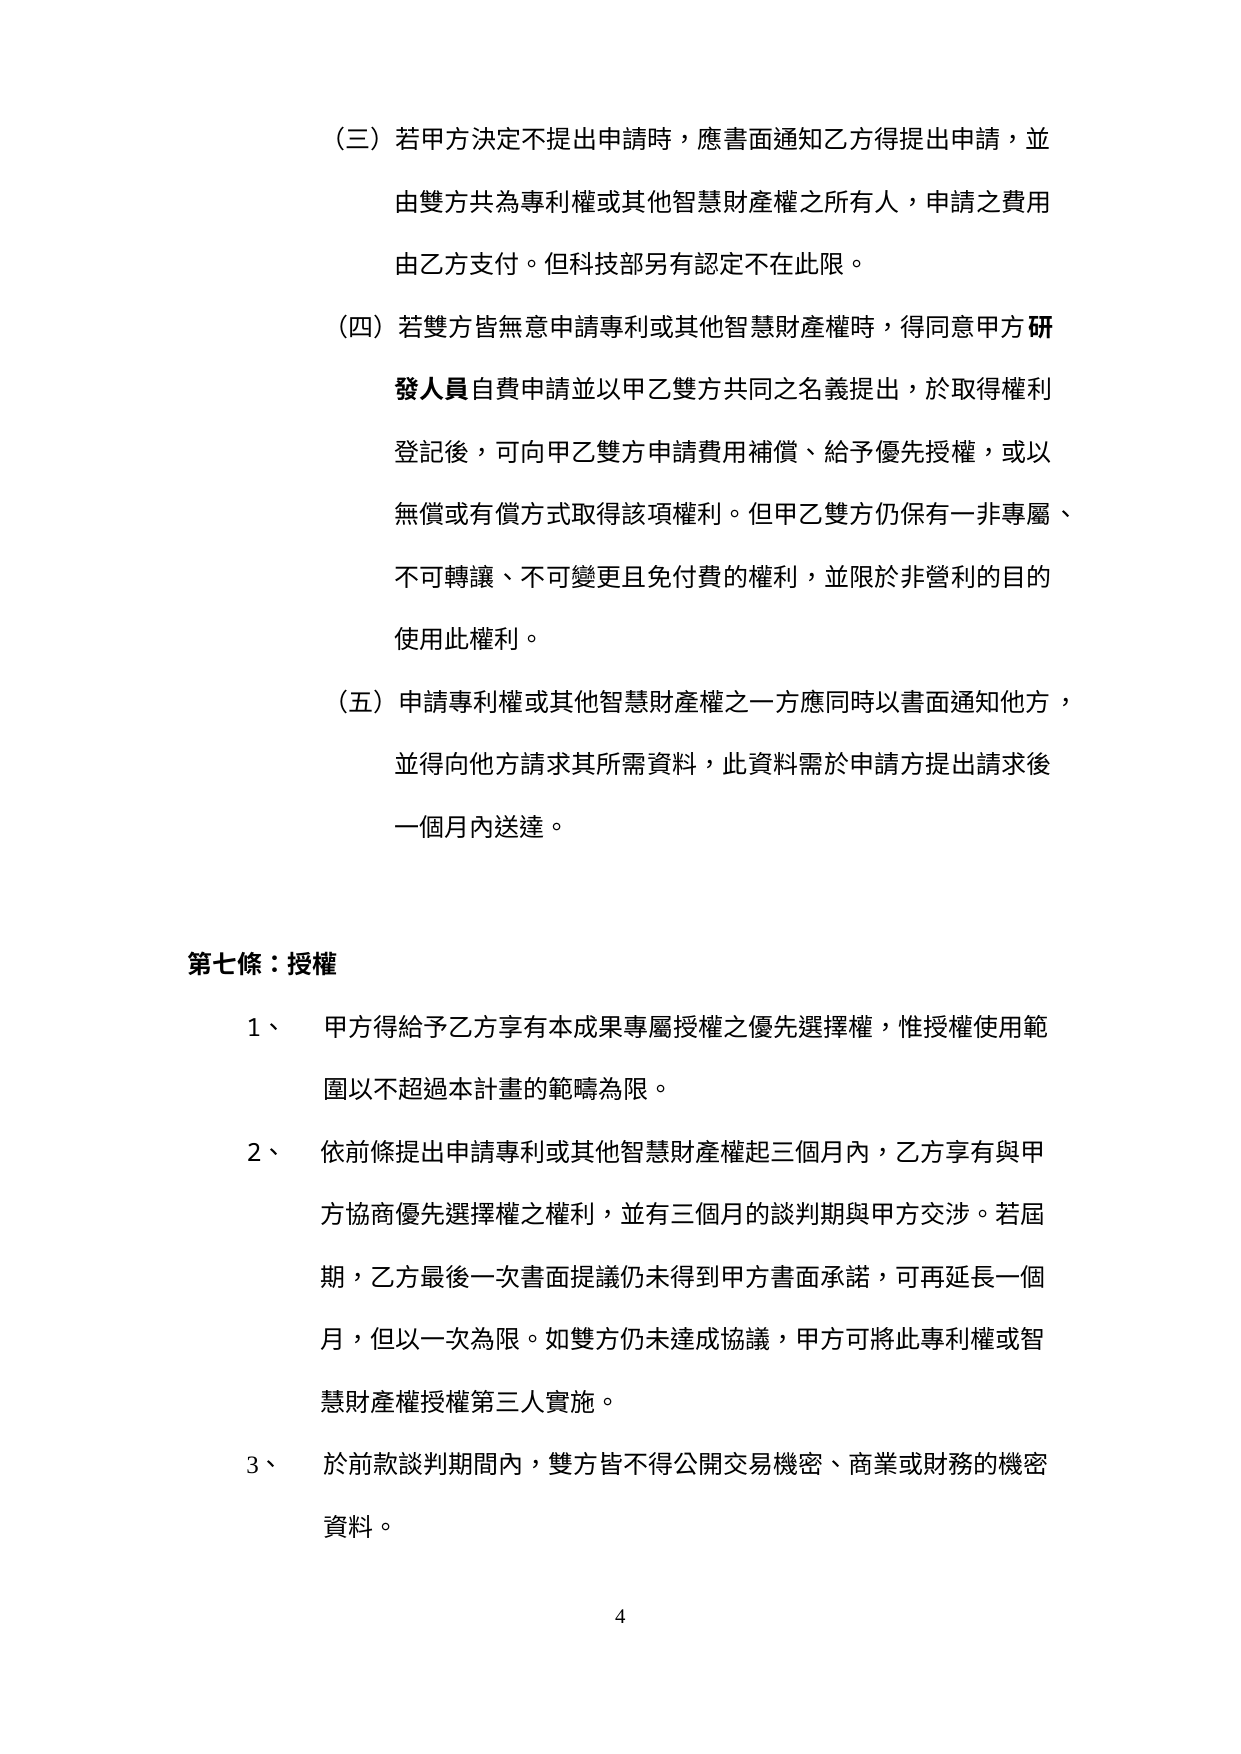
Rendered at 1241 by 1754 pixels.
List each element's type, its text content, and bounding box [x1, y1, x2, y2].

list 甲方得給予乙方享有本成果專屬授權之優先選擇權，惟授權使用範圍以不超過本計畫的範疇為限。 [246, 984, 1053, 1109]
text 第七條：授權 [187, 921, 1053, 984]
text （四）若雙方皆無意申請專利或其他智慧財產權時，得同意甲方研發人員自費申請並以甲乙雙方共同之名義提出，於取得權利登記後，可向甲乙雙方申請費用補償、給予優先授權，或以無償或有償方式取得該項權利。但甲乙雙方仍保有一非專屬、不可轉讓、不可變更且免付費的權利，並限於非營利的目的使用此權利。 [323, 284, 1053, 659]
list 依前條提出申請專利或其他智慧財產權起三個月內，乙方享有與甲方協商優先選擇權之權利，並有三個月的談判期與甲方交涉。若屆期，乙方最後一次書面提議仍未得到甲方書面承諾，可再延長一個月，但以一次為限。如雙方仍未達成協議，甲方可將此專利權或智慧財產權授權第三人實施。 [246, 1109, 1053, 1421]
text （三）若甲方決定不提出申請時，應書面通知乙方得提出申請，並由雙方共為專利權或其他智慧財產權之所有人，申請之費用由乙方支付。但科技部另有認定不在此限。 [320, 96, 1053, 284]
text （五）申請專利權或其他智慧財產權之一方應同時以書面通知他方，並得向他方請求其所需資料，此資料需於申請方提出請求後一個月內送達。 [323, 659, 1053, 846]
list 於前款談判期間內，雙方皆不得公開交易機密、商業或財務的機密資料。 [246, 1421, 1053, 1546]
